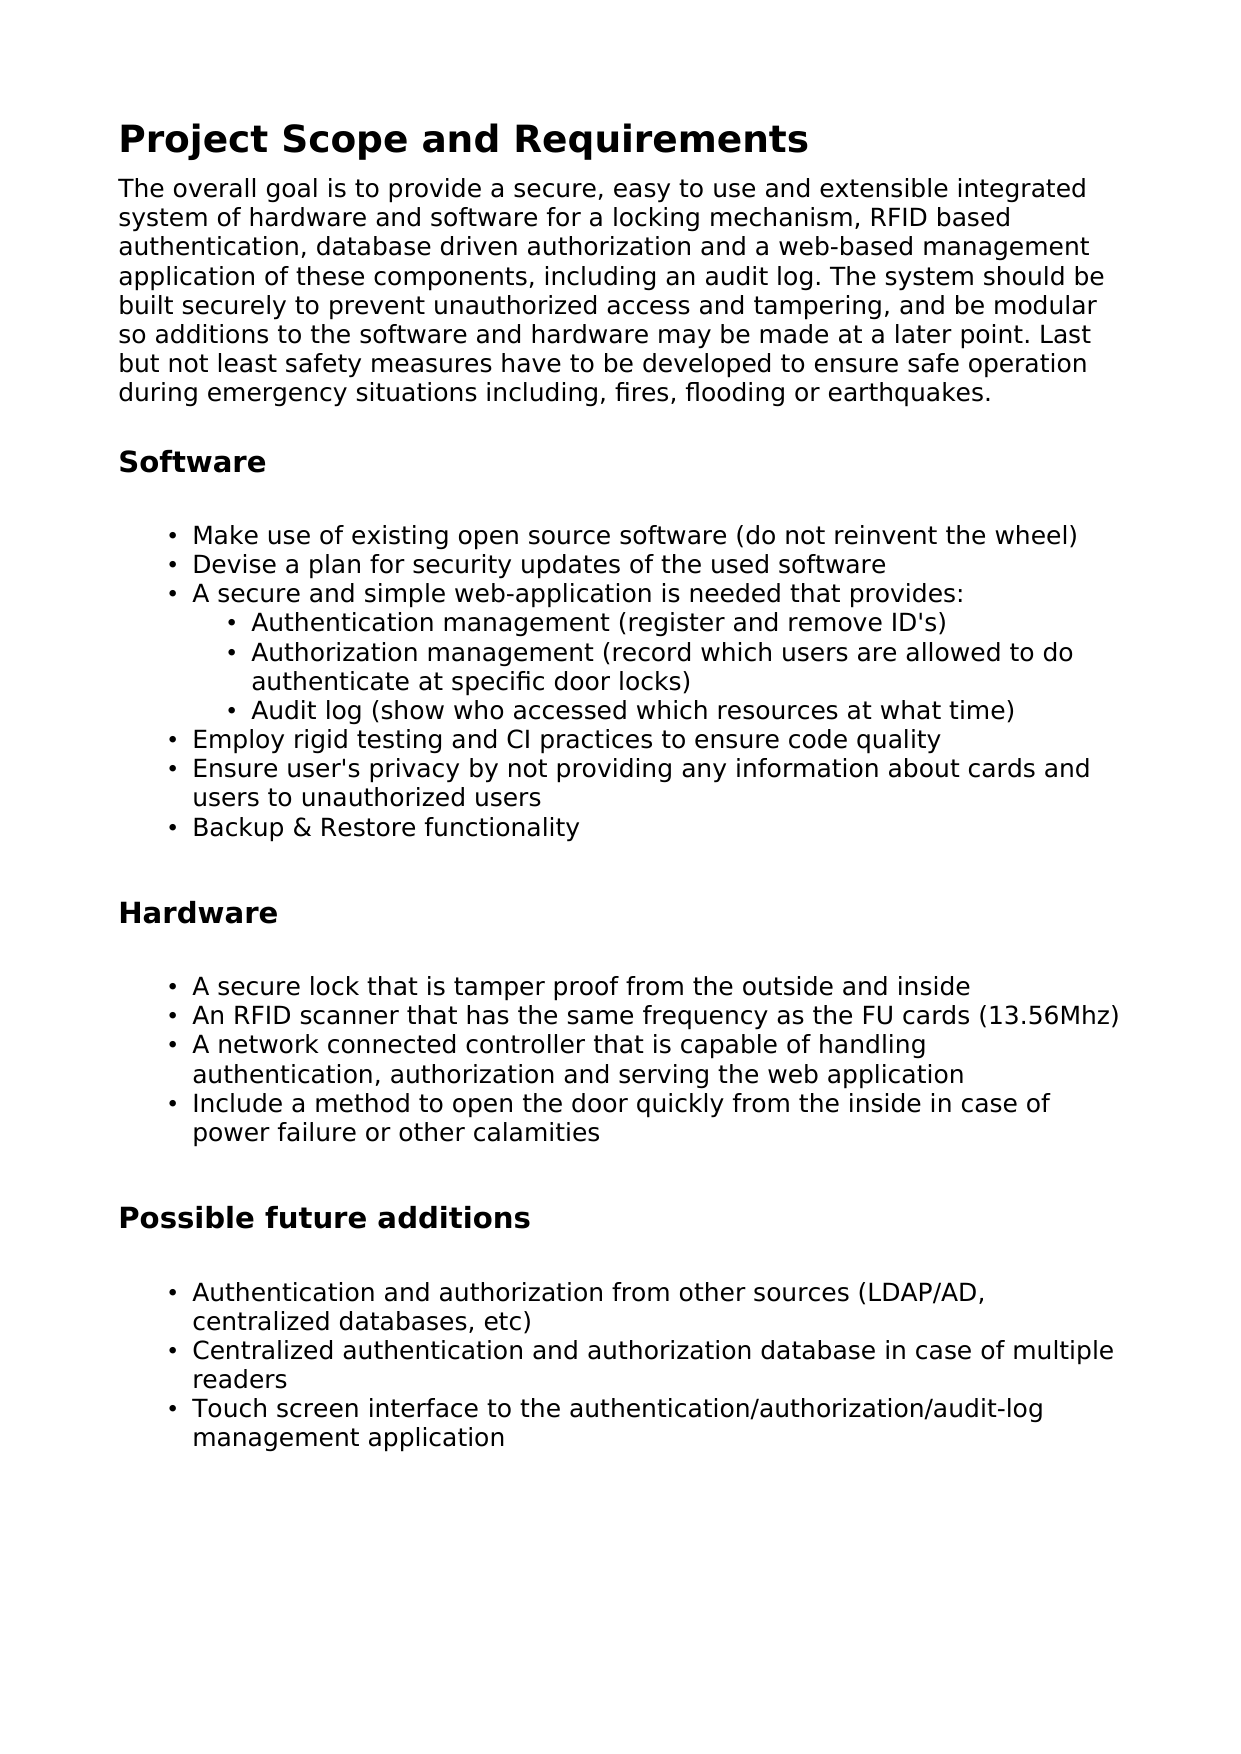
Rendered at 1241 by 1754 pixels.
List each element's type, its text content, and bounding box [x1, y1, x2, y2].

list Make use of existing open source software (do not reinvent the wheel) [177, 521, 1122, 550]
subtitle Hardware [118, 896, 1122, 930]
list Employ rigid testing and CI practices to ensure code quality [177, 725, 1122, 754]
list An RFID scanner that has the same frequency as the FU cards (13.56Mhz) [177, 1001, 1122, 1031]
list Devise a plan for security updates of the used software [177, 550, 1122, 579]
subtitle Project Scope and Requirements [118, 118, 1122, 162]
subtitle Possible future additions [118, 1202, 1122, 1236]
list Audit log (show who accessed which resources at what time) [236, 696, 1122, 725]
list Authentication and authorization from other sources (LDAP/AD, centralized databases, etc) [177, 1278, 1122, 1336]
list Backup & Restore functionality [177, 813, 1122, 842]
list A secure lock that is tamper proof from the outside and inside [177, 972, 1122, 1001]
list Authorization management (record which users are allowed to do authenticate at specific door locks) [236, 638, 1122, 696]
text The overall goal is to provide a secure, easy to use and extensible integrated system of hardware and software for a locking mechanism, RFID based authentication, database driven authorization and a web-based management application of these components, including an audit log. The system should be built securely to prevent unauthorized access and tampering, and be modular so additions to the software and hardware may be made at a later point. Last but not least safety measures have to be developed to ensure safe operation during emergency situations including, fires, flooding or earthquakes. [118, 174, 1122, 408]
list Include a method to open the door quickly from the inside in case of power failure or other calamities [177, 1089, 1122, 1147]
list Ensure user's privacy by not providing any information about cards and users to unauthorized users [177, 754, 1122, 813]
list Centralized authentication and authorization database in case of multiple readers [177, 1336, 1122, 1394]
list A secure and simple web-application is needed that provides: [177, 579, 1122, 608]
subtitle Software [118, 445, 1122, 479]
list Touch screen interface to the authentication/authorization/audit-log management application [177, 1394, 1122, 1453]
list A network connected controller that is capable of handling authentication, authorization and serving the web application [177, 1031, 1122, 1089]
list Authentication management (register and remove ID's) [236, 608, 1122, 638]
